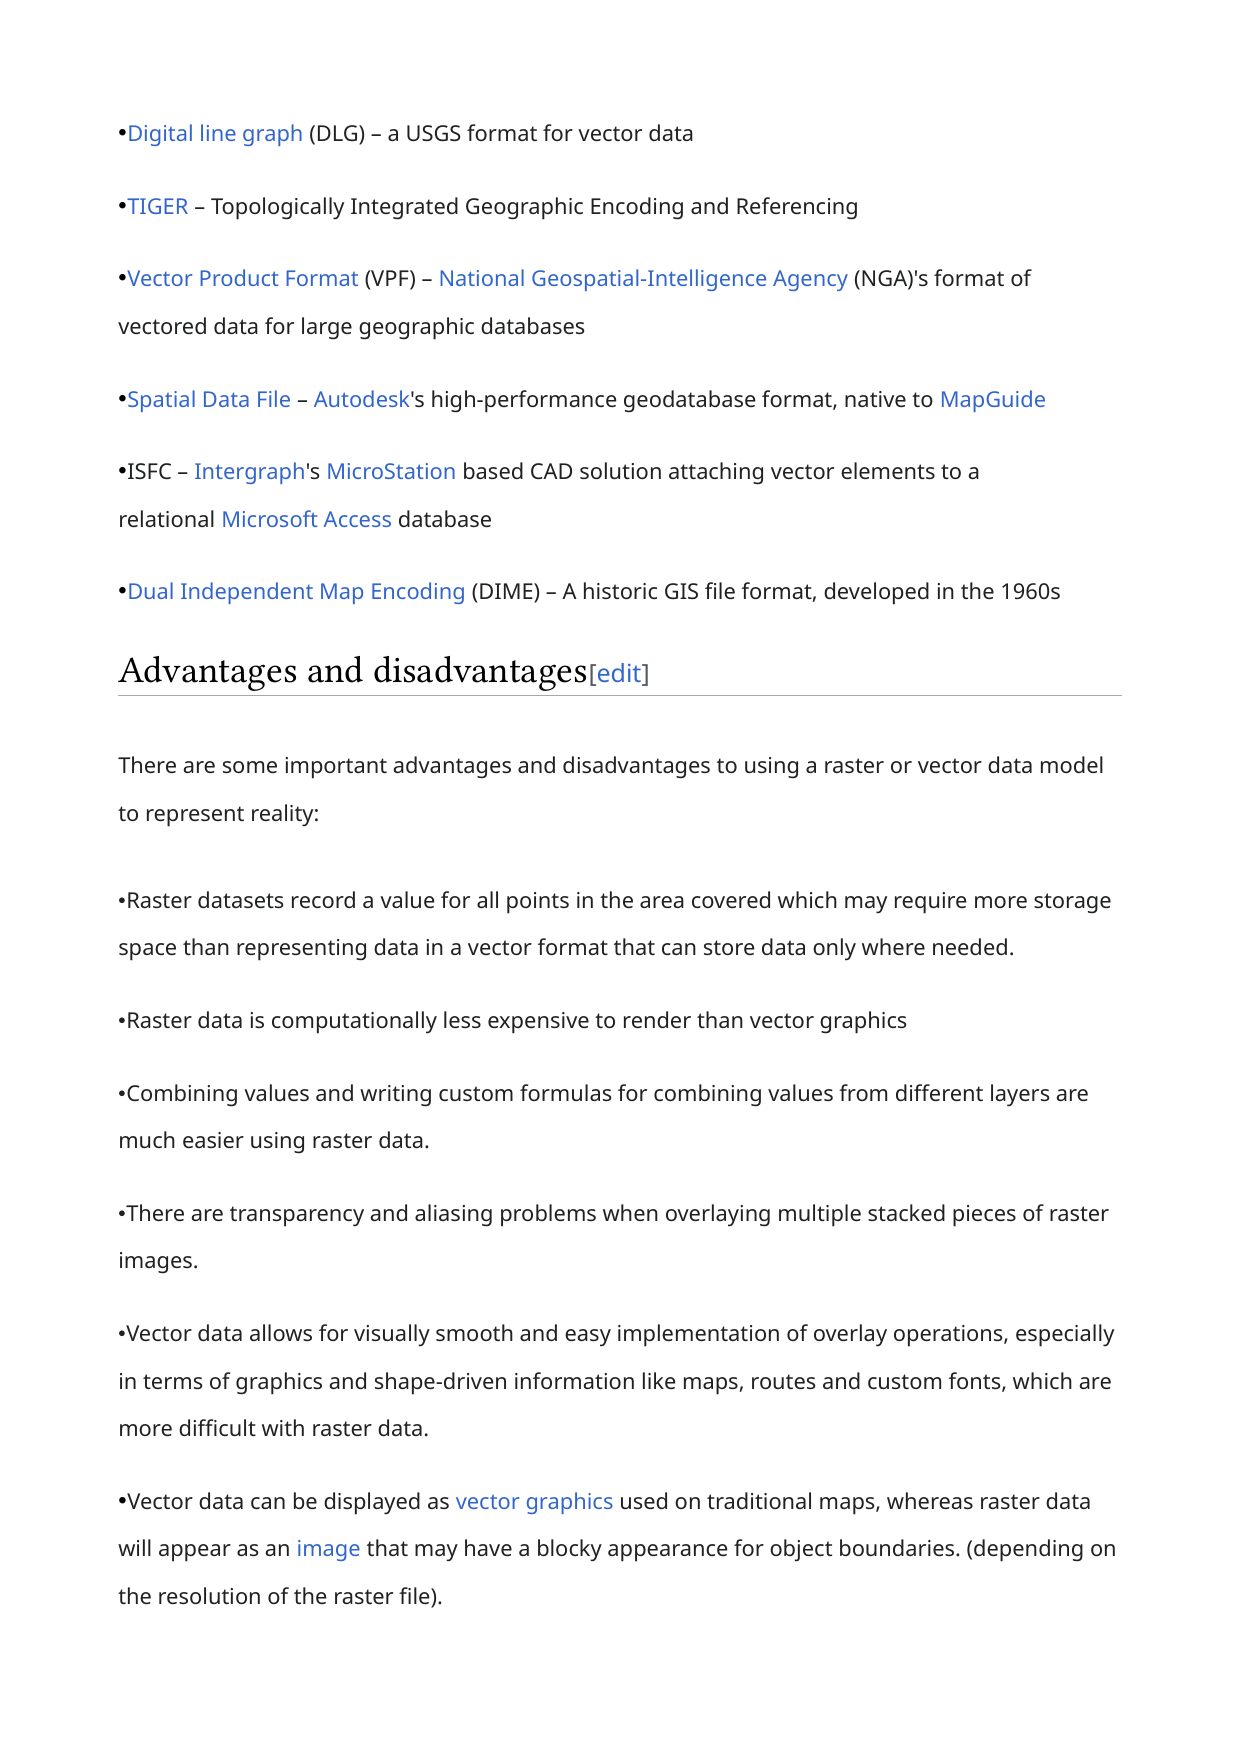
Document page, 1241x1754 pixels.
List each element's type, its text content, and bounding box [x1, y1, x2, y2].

list Digital line graph (DLG) – a USGS format for vector data [118, 118, 1122, 148]
list Spatial Data File – Autodesk's high-performance geodatabase format, native to MapGuide [118, 383, 1122, 413]
list There are transparency and aliasing problems when overlaying multiple stacked pieces of raster images. [118, 1198, 1122, 1275]
list ISFC – Intergraph's MicroStation based CAD solution attaching vector elements to a relational Microsoft Access database [118, 456, 1122, 533]
list Combining values and writing custom formulas for combining values from different layers are much easier using raster data. [118, 1078, 1122, 1155]
subtitle Advantages and disadvantages[edit] [118, 649, 1122, 695]
list Raster datasets record a value for all points in the area covered which may require more storage space than representing data in a vector format that can store data only where needed. [118, 885, 1122, 962]
list Vector data allows for visually smooth and easy implementation of overlay operations, especially in terms of graphics and shape-driven information like maps, routes and custom fonts, which are more difficult with raster data. [118, 1318, 1122, 1443]
text There are some important advantages and disadvantages to using a raster or vector data model to represent reality: [118, 750, 1122, 827]
list Vector data can be displayed as vector graphics used on traditional maps, whereas raster data will appear as an image that may have a blocky appearance for object boundaries. (depending on the resolution of the raster file). [118, 1486, 1122, 1611]
list Dual Independent Map Encoding (DIME) – A historic GIS file format, developed in the 1960s [118, 576, 1122, 606]
list TIGER – Topologically Integrated Geographic Encoding and Referencing [118, 191, 1122, 221]
list Vector Product Format (VPF) – National Geospatial-Intelligence Agency (NGA)'s format of vectored data for large geographic databases [118, 263, 1122, 341]
list Raster data is computationally less expensive to render than vector graphics [118, 1005, 1122, 1035]
